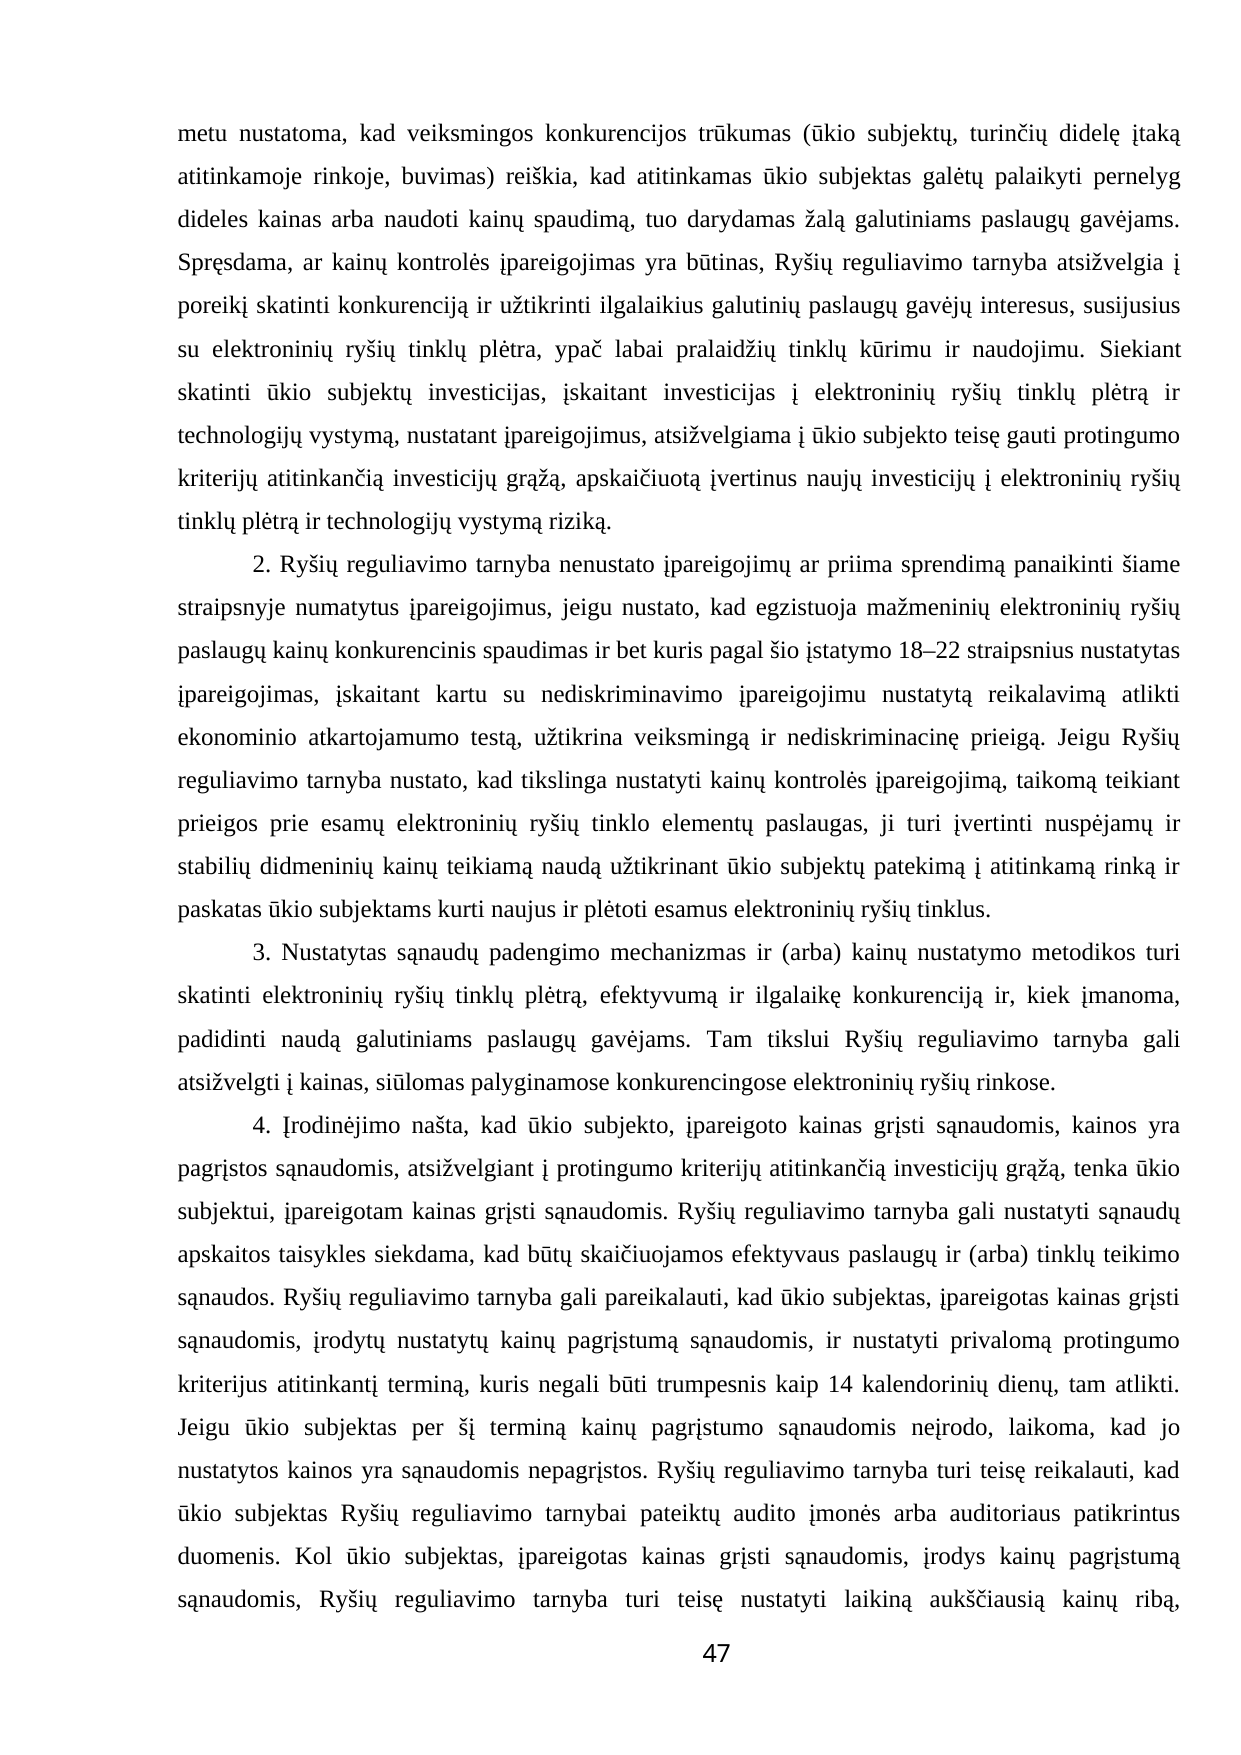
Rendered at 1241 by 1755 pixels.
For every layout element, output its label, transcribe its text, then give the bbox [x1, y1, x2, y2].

text 4. Įrodinėjimo našta, kad ūkio subjekto, įpareigoto kainas grįsti sąnaudomis, kainos yra pagrįstos sąnaudomis, atsižvelgiant į protingumo kriterijų atitinkančią investicijų grąžą, tenka ūkio subjektui, įpareigotam kainas grįsti sąnaudomis. Ryšių reguliavimo tarnyba gali nustatyti sąnaudų apskaitos taisykles siekdama, kad būtų skaičiuojamos efektyvaus paslaugų ir (arba) tinklų teikimo sąnaudos. Ryšių reguliavimo tarnyba gali pareikalauti, kad ūkio subjektas, įpareigotas kainas grįsti sąnaudomis, įrodytų nustatytų kainų pagrįstumą sąnaudomis, ir nustatyti privalomą protingumo kriterijus atitinkantį terminą, kuris negali būti trumpesnis kaip 14 kalendorinių dienų, tam atlikti. Jeigu ūkio subjektas per šį terminą kainų pagrįstumo sąnaudomis neįrodo, laikoma, kad jo nustatytos kainos yra sąnaudomis nepagrįstos. Ryšių reguliavimo tarnyba turi teisę reikalauti, kad ūkio subjektas Ryšių reguliavimo tarnybai pateiktų audito įmonės arba auditoriaus patikrintus duomenis. Kol ūkio subjektas, įpareigotas kainas grįsti sąnaudomis, įrodys kainų pagrįstumą sąnaudomis, Ryšių reguliavimo tarnyba turi teisę nustatyti laikiną aukščiausią kainų ribą, [177, 1110, 1181, 1613]
text 3. Nustatytas sąnaudų padengimo mechanizmas ir (arba) kainų nustatymo metodikos turi skatinti elektroninių ryšių tinklų plėtrą, efektyvumą ir ilgalaikę konkurenciją ir, kiek įmanoma, padidinti naudą galutiniams paslaugų gavėjams. Tam tikslui Ryšių reguliavimo tarnyba gali atsižvelgti į kainas, siūlomas palyginamose konkurencingose elektroninių ryšių rinkose. [177, 937, 1181, 1096]
text metu nustatoma, kad veiksmingos konkurencijos trūkumas (ūkio subjektų, turinčių didelę įtaką atitinkamoje rinkoje, buvimas) reiškia, kad atitinkamas ūkio subjektas galėtų palaikyti pernelyg dideles kainas arba naudoti kainų spaudimą, tuo darydamas žalą galutiniams paslaugų gavėjams. Spręsdama, ar kainų kontrolės įpareigojimas yra būtinas, Ryšių reguliavimo tarnyba atsižvelgia į poreikį skatinti konkurenciją ir užtikrinti ilgalaikius galutinių paslaugų gavėjų interesus, susijusius su elektroninių ryšių tinklų plėtra, ypač labai pralaidžių tinklų kūrimu ir naudojimu. Siekiant skatinti ūkio subjektų investicijas, įskaitant investicijas į elektroninių ryšių tinklų plėtrą ir technologijų vystymą, nustatant įpareigojimus, atsižvelgiama į ūkio subjekto teisę gauti protingumo kriterijų atitinkančią investicijų grąžą, apskaičiuotą įvertinus naujų investicijų į elektroninių ryšių tinklų plėtrą ir technologijų vystymą riziką. [177, 118, 1181, 535]
text 2. Ryšių reguliavimo tarnyba nenustato įpareigojimų ar priima sprendimą panaikinti šiame straipsnyje numatytus įpareigojimus, jeigu nustato, kad egzistuoja mažmeninių elektroninių ryšių paslaugų kainų konkurencinis spaudimas ir bet kuris pagal šio įstatymo 18–22 straipsnius nustatytas įpareigojimas, įskaitant kartu su nediskriminavimo įpareigojimu nustatytą reikalavimą atlikti ekonominio atkartojamumo testą, užtikrina veiksmingą ir nediskriminacinę prieigą. Jeigu Ryšių reguliavimo tarnyba nustato, kad tikslinga nustatyti kainų kontrolės įpareigojimą, taikomą teikiant prieigos prie esamų elektroninių ryšių tinklo elementų paslaugas, ji turi įvertinti nuspėjamų ir stabilių didmeninių kainų teikiamą naudą užtikrinant ūkio subjektų patekimą į atitinkamą rinką ir paskatas ūkio subjektams kurti naujus ir plėtoti esamus elektroninių ryšių tinklus. [177, 549, 1181, 923]
